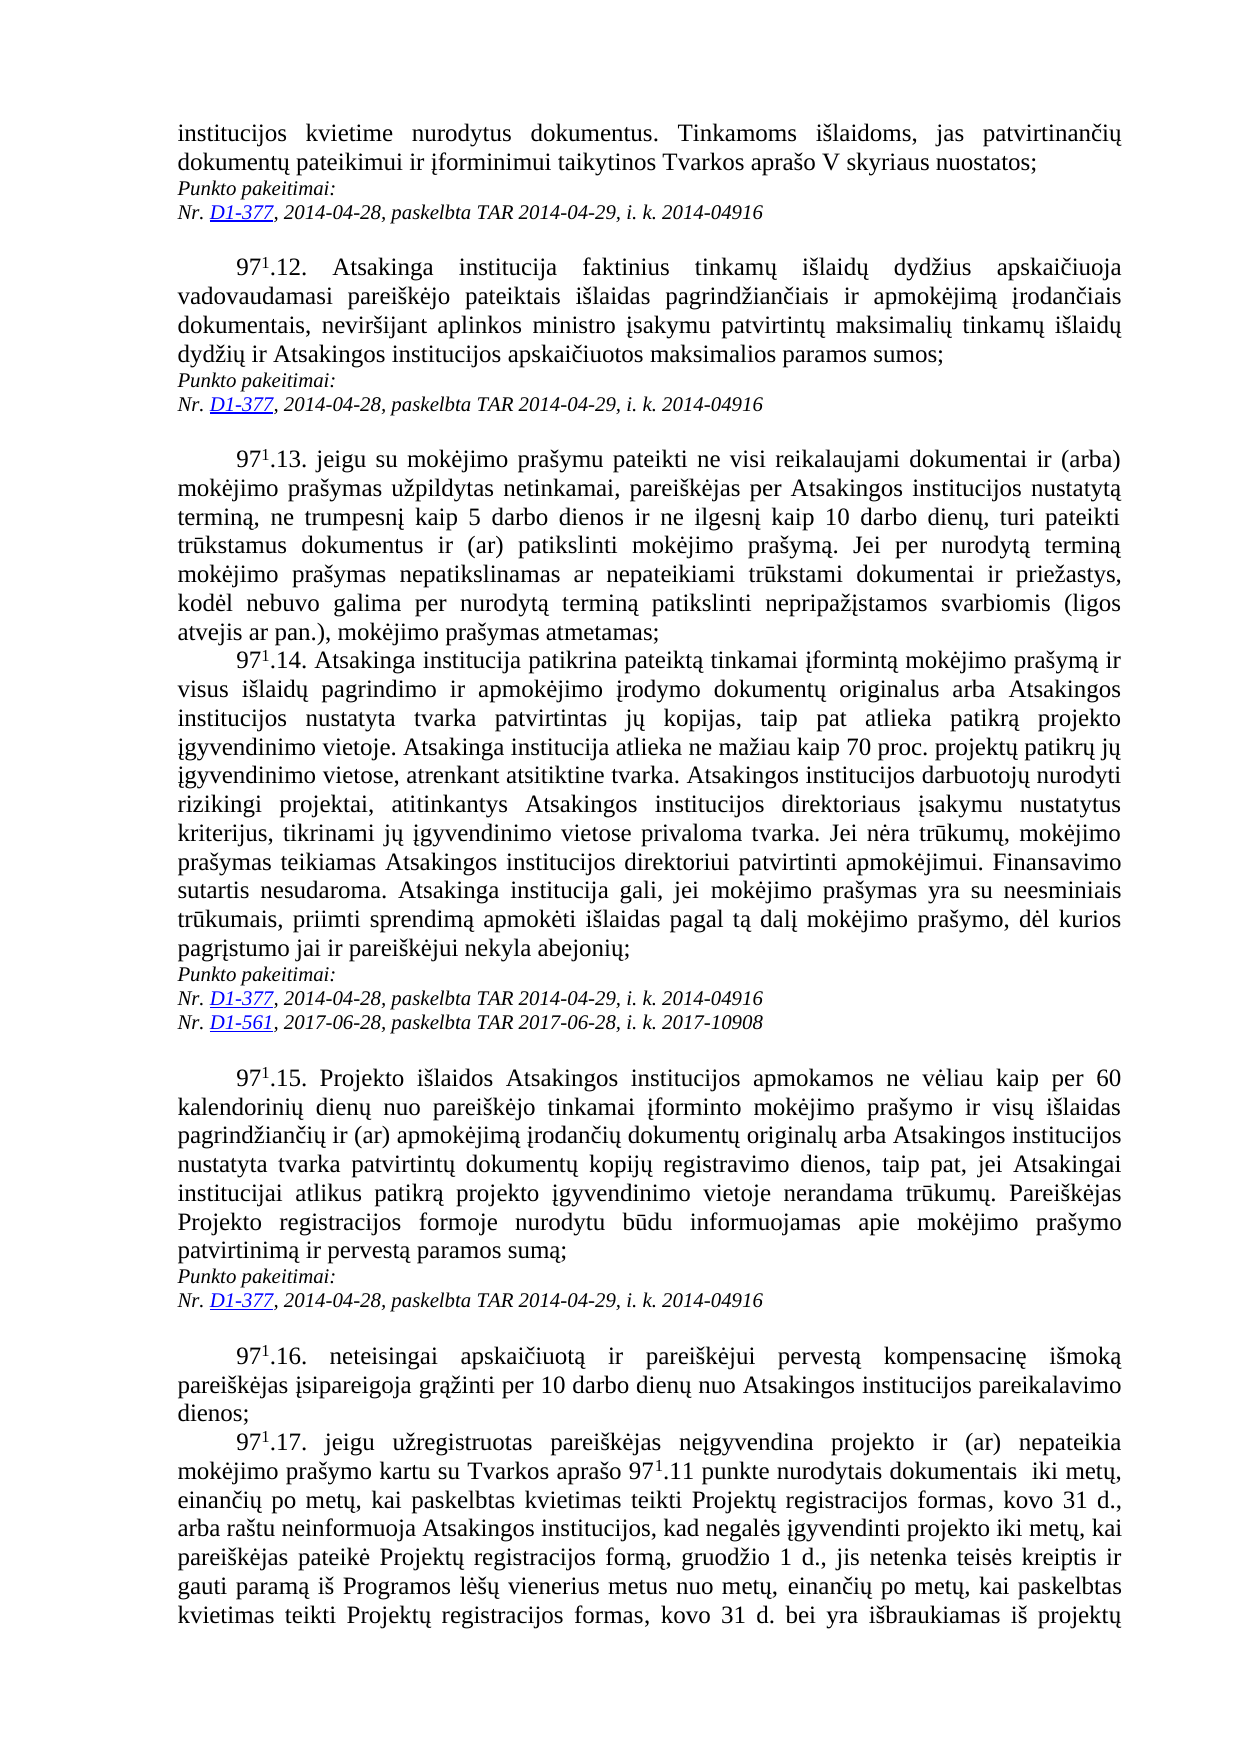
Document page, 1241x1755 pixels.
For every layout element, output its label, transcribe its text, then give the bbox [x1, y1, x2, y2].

text 971.14. Atsakinga institucija patikrina pateiktą tinkamai įformintą mokėjimo prašymą ir visus išlaidų pagrindimo ir apmokėjimo įrodymo dokumentų originalus arba Atsakingos institucijos nustatyta tvarka patvirtintas jų kopijas, taip pat atlieka patikrą projekto įgyvendinimo vietoje. Atsakinga institucija atlieka ne mažiau kaip 70 proc. projektų patikrų jų įgyvendinimo vietose, atrenkant atsitiktine tvarka. Atsakingos institucijos darbuotojų nurodyti rizikingi projektai, atitinkantys Atsakingos institucijos direktoriaus įsakymu nustatytus kriterijus, tikrinami jų įgyvendinimo vietose privaloma tvarka. Jei nėra trūkumų, mokėjimo prašymas teikiamas Atsakingos institucijos direktoriui patvirtinti apmokėjimui. Finansavimo sutartis nesudaroma. Atsakinga institucija gali, jei mokėjimo prašymas yra su neesminiais trūkumais, priimti sprendimą apmokėti išlaidas pagal tą dalį mokėjimo prašymo, dėl kurios pagrįstumo jai ir pareiškėjui nekyla abejonių; [177, 646, 1122, 962]
text Punkto pakeitimai: [177, 367, 1122, 392]
text 971.12. Atsakinga institucija faktinius tinkamų išlaidų dydžius apskaičiuoja vadovaudamasi pareiškėjo pateiktais išlaidas pagrindžiančiais ir apmokėjimą įrodančiais dokumentais, neviršijant aplinkos ministro įsakymu patvirtintų maksimalių tinkamų išlaidų dydžių ir Atsakingos institucijos apskaičiuotos maksimalios paramos sumos; [177, 252, 1122, 367]
text 971.15. Projekto išlaidos Atsakingos institucijos apmokamos ne vėliau kaip per 60 kalendorinių dienų nuo pareiškėjo tinkamai įforminto mokėjimo prašymo ir visų išlaidas pagrindžiančių ir (ar) apmokėjimą įrodančių dokumentų originalų arba Atsakingos institucijos nustatyta tvarka patvirtintų dokumentų kopijų registravimo dienos, taip pat, jei Atsakingai institucijai atlikus patikrą projekto įgyvendinimo vietoje nerandama trūkumų. Pareiškėjas Projekto registracijos formoje nurodytu būdu informuojamas apie mokėjimo prašymo patvirtinimą ir pervestą paramos sumą; [177, 1063, 1122, 1264]
text 971.16. neteisingai apskaičiuotą ir pareiškėjui pervestą kompensacinę išmoką pareiškėjas įsipareigoja grąžinti per 10 darbo dienų nuo Atsakingos institucijos pareikalavimo dienos; [177, 1341, 1122, 1427]
text institucijos kvietime nurodytus dokumentus. Tinkamoms išlaidoms, jas patvirtinančių dokumentų pateikimui ir įforminimui taikytinos Tvarkos aprašo V skyriaus nuostatos; [177, 118, 1122, 176]
text Nr. D1-377, 2014-04-28, paskelbta TAR 2014-04-29, i. k. 2014-04916 [177, 986, 1122, 1010]
text Punkto pakeitimai: [177, 176, 1122, 200]
text Nr. D1-561, 2017-06-28, paskelbta TAR 2017-06-28, i. k. 2017-10908 [177, 1010, 1122, 1034]
text 971.17. jeigu užregistruotas pareiškėjas neįgyvendina projekto ir (ar) nepateikia mokėjimo prašymo kartu su Tvarkos aprašo 971.11 punkte nurodytais dokumentais iki metų, einančių po metų, kai paskelbtas kvietimas teikti Projektų registracijos formas, kovo 31 d., arba raštu neinformuoja Atsakingos institucijos, kad negalės įgyvendinti projekto iki metų, kai pareiškėjas pateikė Projektų registracijos formą, gruodžio 1 d., jis netenka teisės kreiptis ir gauti paramą iš Programos lėšų vienerius metus nuo metų, einančių po metų, kai paskelbtas kvietimas teikti Projektų registracijos formas, kovo 31 d. bei yra išbraukiamas iš projektų [177, 1427, 1122, 1628]
text Nr. D1-377, 2014-04-28, paskelbta TAR 2014-04-29, i. k. 2014-04916 [177, 1288, 1122, 1312]
text Nr. D1-377, 2014-04-28, paskelbta TAR 2014-04-29, i. k. 2014-04916 [177, 200, 1122, 224]
text Punkto pakeitimai: [177, 1264, 1122, 1288]
text Nr. D1-377, 2014-04-28, paskelbta TAR 2014-04-29, i. k. 2014-04916 [177, 392, 1122, 416]
text 971.13. jeigu su mokėjimo prašymu pateikti ne visi reikalaujami dokumentai ir (arba) mokėjimo prašymas užpildytas netinkamai, pareiškėjas per Atsakingos institucijos nustatytą terminą, ne trumpesnį kaip 5 darbo dienos ir ne ilgesnį kaip 10 darbo dienų, turi pateikti trūkstamus dokumentus ir (ar) patikslinti mokėjimo prašymą. Jei per nurodytą terminą mokėjimo prašymas nepatikslinamas ar nepateikiami trūkstami dokumentai ir priežastys, kodėl nebuvo galima per nurodytą terminą patikslinti nepripažįstamos svarbiomis (ligos atvejis ar pan.), mokėjimo prašymas atmetamas; [177, 444, 1122, 646]
text Punkto pakeitimai: [177, 962, 1122, 986]
